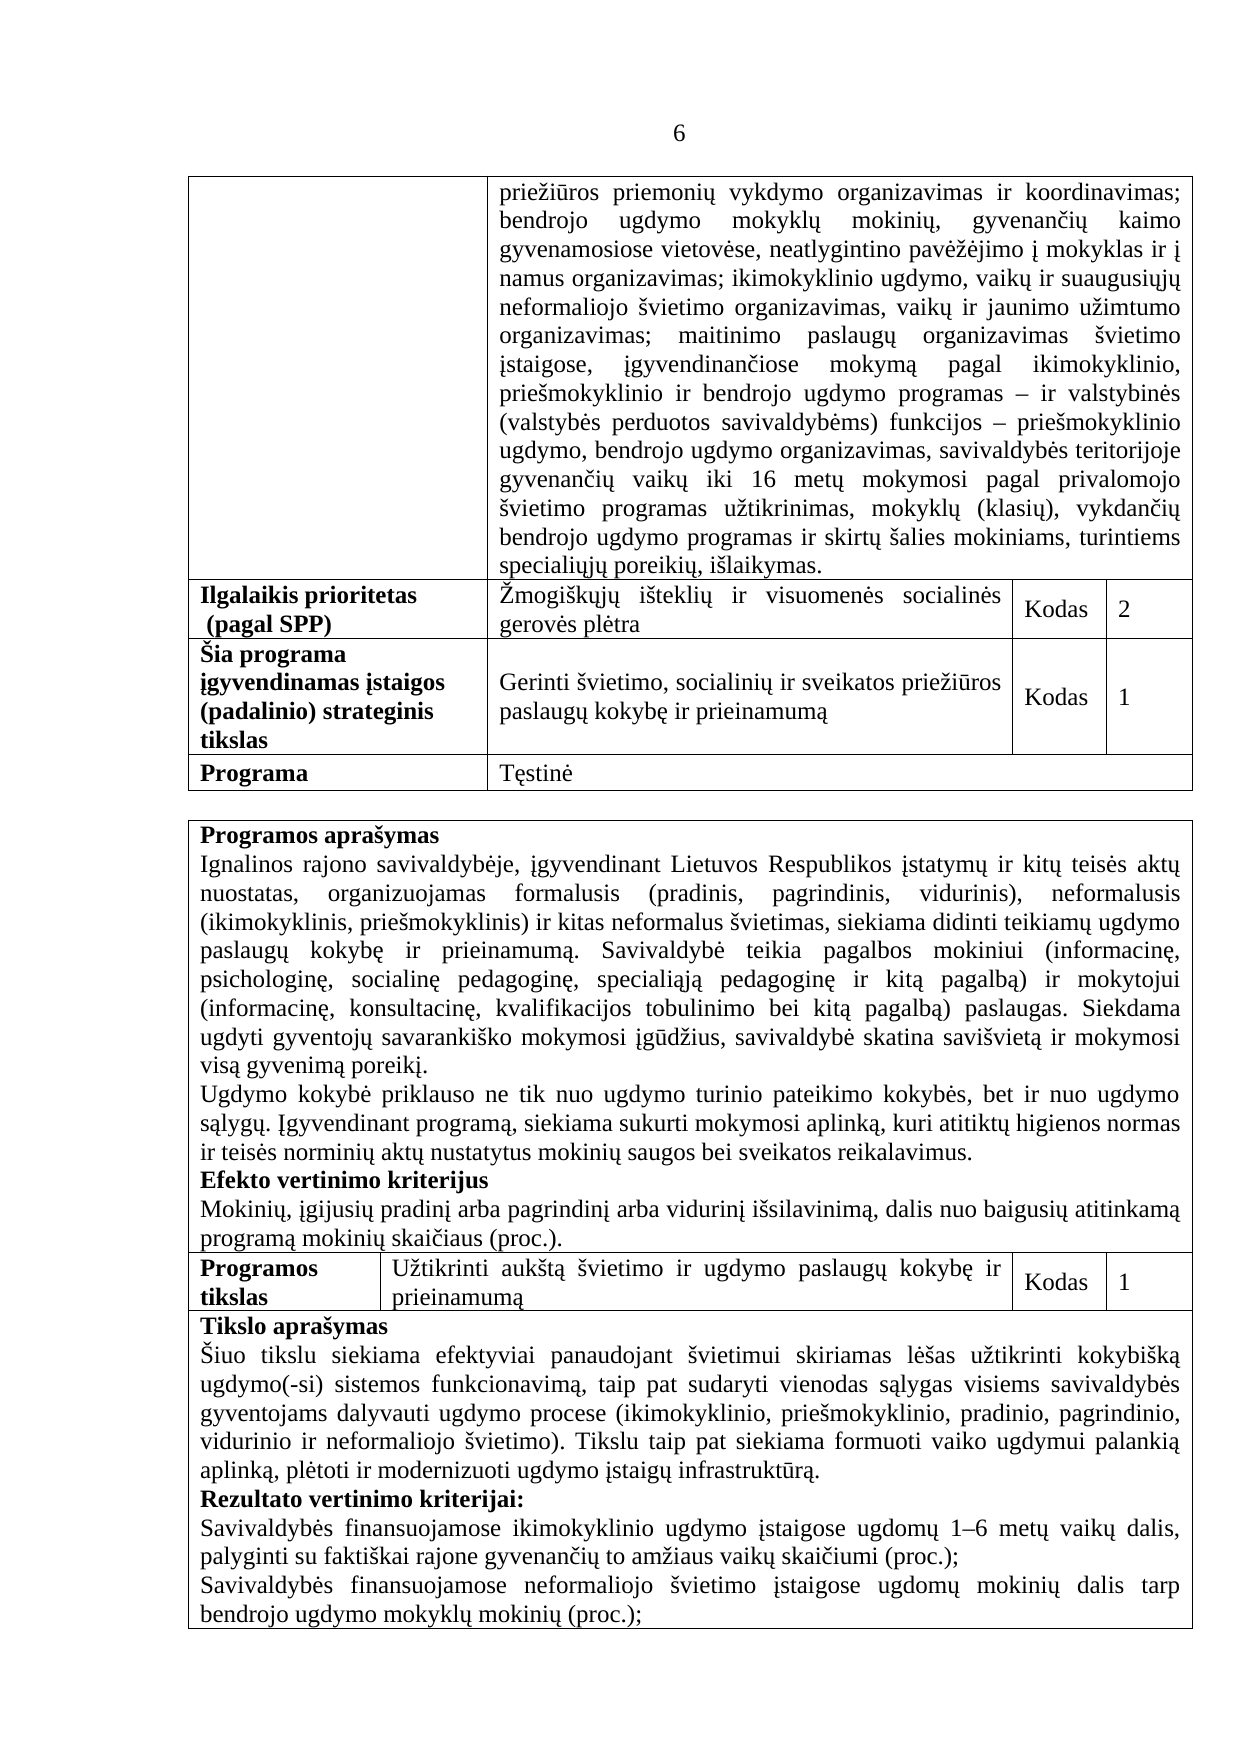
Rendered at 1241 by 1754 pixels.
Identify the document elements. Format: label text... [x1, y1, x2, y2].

table_cell Tikslo aprašymas Šiuo tikslu siekiama efektyviai panaudojant švietimui skiriamas lėšas užtikrinti kokybišką ugdymo(-si) sistemos funkcionavimą, taip pat sudaryti vienodas sąlygas visiems savivaldybės gyventojams dalyvauti ugdymo procese (ikimokyklinio, priešmokyklinio, pradinio, pagrindinio, vidurinio ir neformaliojo švietimo). Tikslu taip pat siekiama formuoti vaiko ugdymui palankią aplinką, plėtoti ir modernizuoti ugdymo įstaigų infrastruktūrą. Rezultato vertinimo kriterijai: Savivaldybės finansuojamose ikimokyklinio ugdymo įstaigose ugdomų 1–6 metų vaikų dalis, palyginti su faktiškai rajone gyvenančių to amžiaus vaikų skaičiumi (proc.); Savivaldybės finansuojamose neformaliojo švietimo įstaigose ugdomų mokinių dalis tarp bendrojo ugdymo mokyklų mokinių (proc.); [189, 1311, 1192, 1628]
table_cell Kodas [1013, 1253, 1106, 1310]
table_cell Užtikrinti aukštą švietimo ir ugdymo paslaugų kokybę ir prieinamumą [381, 1253, 1012, 1310]
table_cell Programos tikslas [189, 1253, 380, 1310]
table_cell Programa [189, 755, 487, 790]
table_cell Kodas [1013, 580, 1106, 638]
table_cell Žmogiškųjų išteklių ir visuomenės socialinės gerovės plėtra [488, 580, 1012, 638]
table_cell Ilgalaikis prioritetas (pagal SPP) [189, 580, 487, 638]
table_header priežiūros priemonių vykdymo organizavimas ir koordinavimas; bendrojo ugdymo mokyklų mokinių, gyvenančių kaimo gyvenamosiose vietovėse, neatlygintino pavėžėjimo į mokyklas ir į namus organizavimas; ikimokyklinio ugdymo, vaikų ir suaugusiųjų neformaliojo švietimo organizavimas, vaikų ir jaunimo užimtumo organizavimas; maitinimo paslaugų organizavimas švietimo įstaigose, įgyvendinančiose mokymą pagal ikimokyklinio, priešmokyklinio ir bendrojo ugdymo programas – ir valstybinės (valstybės perduotos savivaldybėms) funkcijos – priešmokyklinio ugdymo, bendrojo ugdymo organizavimas, savivaldybės teritorijoje gyvenančių vaikų iki 16 metų mokymosi pagal privalomojo švietimo programas užtikrinimas, mokyklų (klasių), vykdančių bendrojo ugdymo programas ir skirtų šalies mokiniams, turintiems specialiųjų poreikių, išlaikymas. [488, 177, 1192, 579]
table_header Programos aprašymas Ignalinos rajono savivaldybėje, įgyvendinant Lietuvos Respublikos įstatymų ir kitų teisės aktų nuostatas, organizuojamas formalusis (pradinis, pagrindinis, vidurinis), neformalusis (ikimokyklinis, priešmokyklinis) ir kitas neformalus švietimas, siekiama didinti teikiamų ugdymo paslaugų kokybę ir prieinamumą. Savivaldybė teikia pagalbos mokiniui (informacinę, psichologinę, socialinę pedagoginę, specialiąją pedagoginę ir kitą pagalbą) ir mokytojui (informacinę, konsultacinę, kvalifikacijos tobulinimo bei kitą pagalbą) paslaugas. Siekdama ugdyti gyventojų savarankiško mokymosi įgūdžius, savivaldybė skatina savišvietą ir mokymosi visą gyvenimą poreikį. Ugdymo kokybė priklauso ne tik nuo ugdymo turinio pateikimo kokybės, bet ir nuo ugdymo sąlygų. Įgyvendinant programą, siekiama sukurti mokymosi aplinką, kuri atitiktų higienos normas ir teisės norminių aktų nustatytus mokinių saugos bei sveikatos reikalavimus. Efekto vertinimo kriterijus Mokinių, įgijusių pradinį arba pagrindinį arba vidurinį išsilavinimą, dalis nuo baigusių atitinkamą programą mokinių skaičiaus (proc.). [189, 821, 1192, 1252]
table_cell Kodas [1013, 639, 1106, 754]
table_cell Gerinti švietimo, socialinių ir sveikatos priežiūros paslaugų kokybę ir prieinamumą [488, 639, 1012, 754]
table_cell 1 [1107, 1253, 1192, 1310]
table_cell Tęstinė [488, 755, 1192, 790]
table_cell Šia programa įgyvendinamas įstaigos (padalinio) strateginis tikslas [189, 639, 487, 754]
table_cell 2 [1107, 580, 1192, 638]
table_header [189, 177, 487, 579]
table_cell 1 [1107, 639, 1192, 754]
